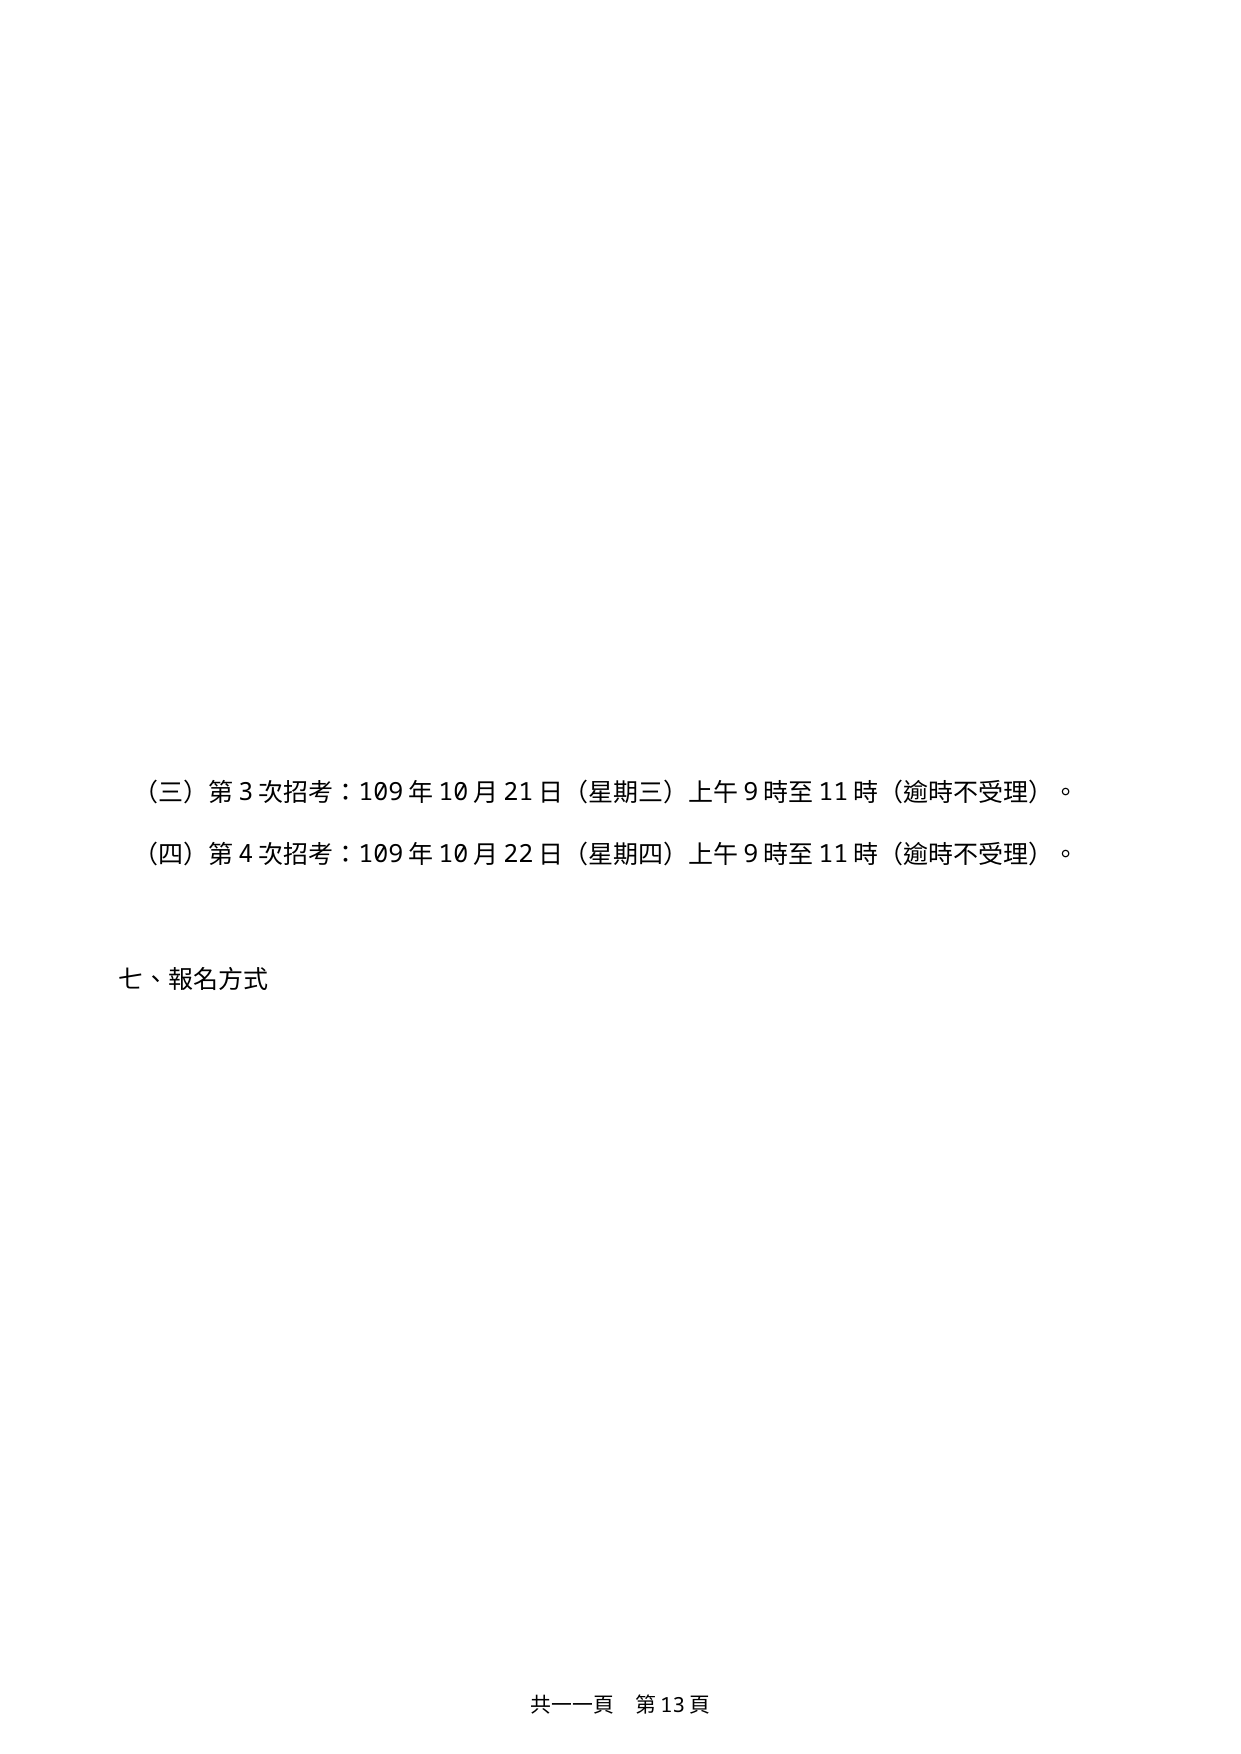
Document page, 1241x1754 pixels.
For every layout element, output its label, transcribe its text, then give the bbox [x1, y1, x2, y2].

text （四）第4次招考：109年10月22日（星期四）上午9時至11時（逾時不受理）。 [118, 811, 1122, 874]
text 七、報名方式 [118, 936, 1122, 999]
text （三）第3次招考：109年10月21日（星期三）上午9時至11時（逾時不受理）。 [118, 749, 1122, 811]
